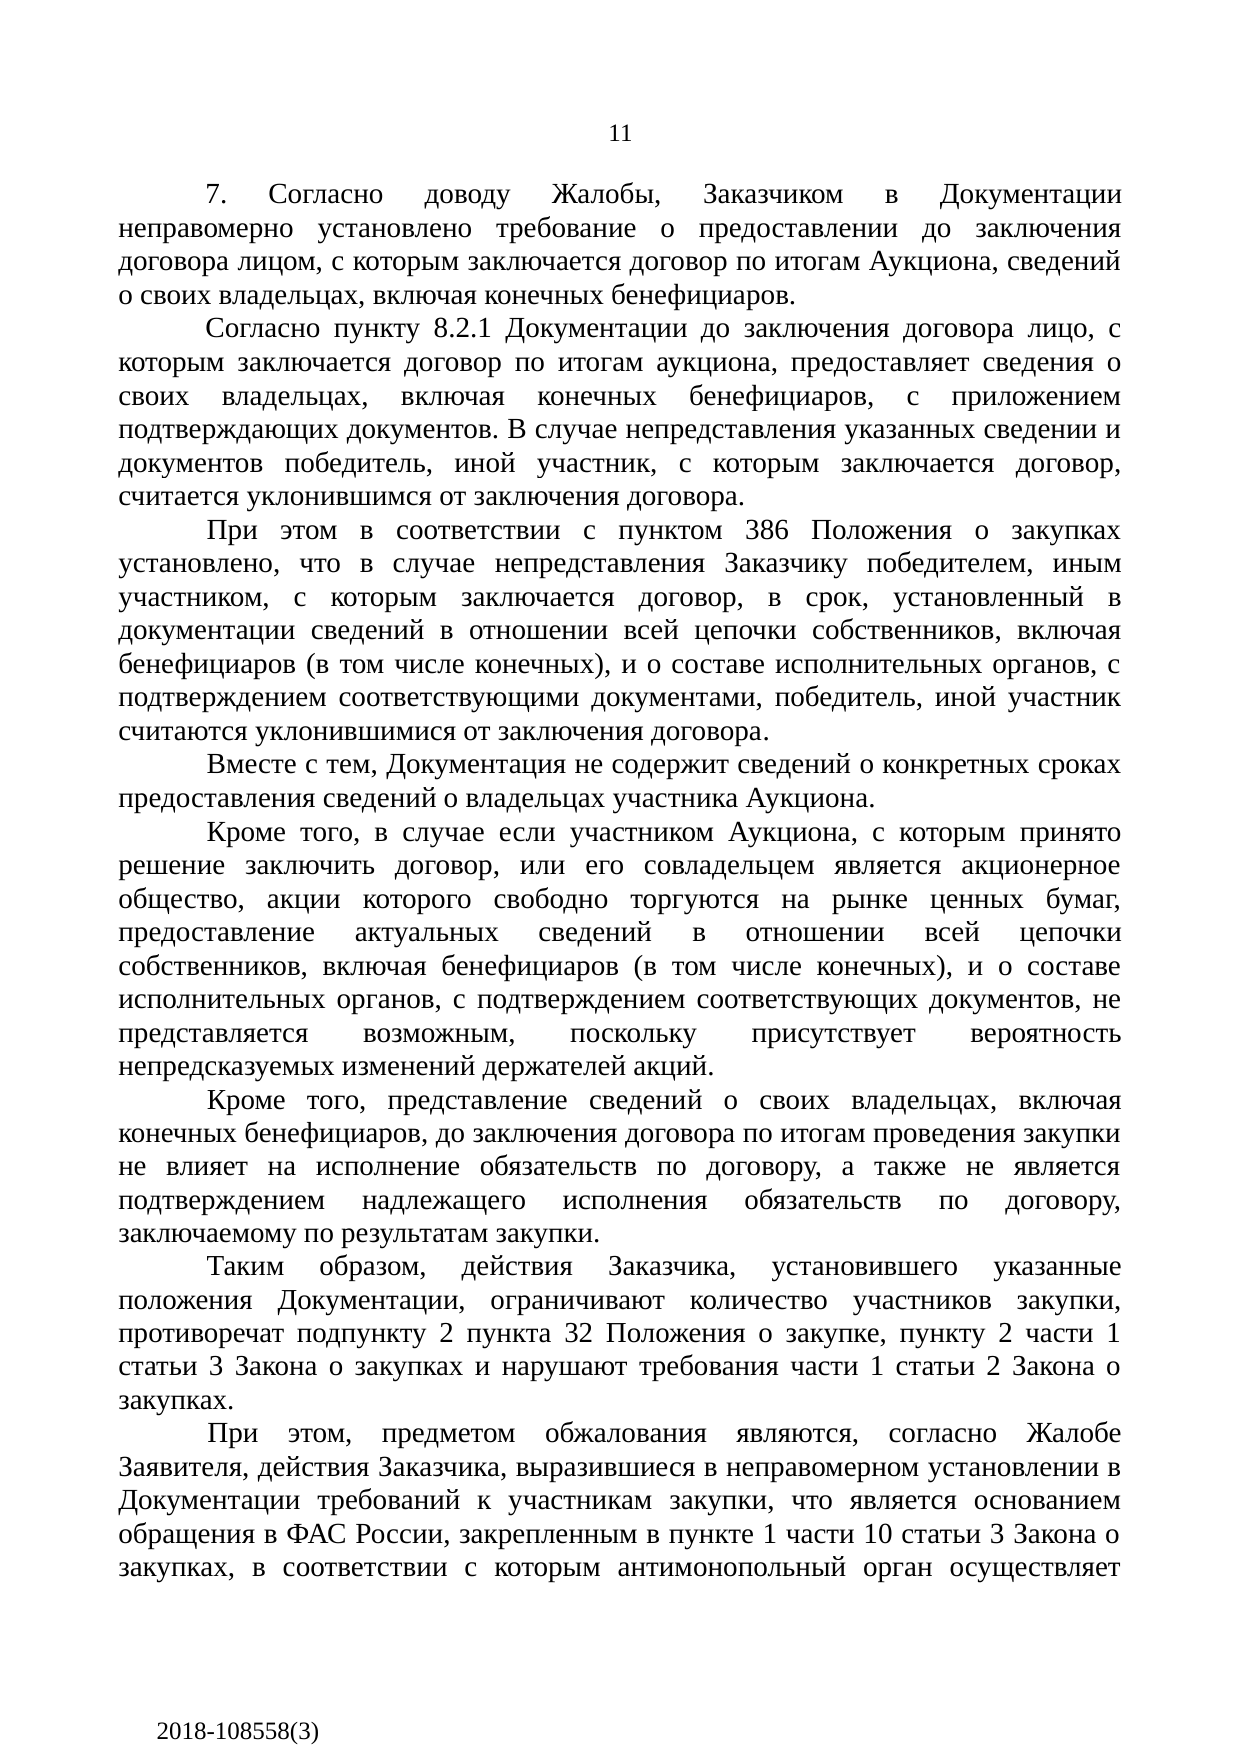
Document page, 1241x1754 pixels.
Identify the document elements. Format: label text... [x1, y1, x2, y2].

text При этом в соответствии с пунктом 386 Положения о закупках установлено, что в случае непредставления Заказчику победителем, иным участником, с которым заключается договор, в срок, установленный в документации сведений в отношении всей цепочки собственников, включая бенефициаров (в том числе конечных), и о составе исполнительных органов, с подтверждением соответствующими документами, победитель, иной участник считаются уклонившимися от заключения договора. [118, 512, 1122, 747]
list Согласно доводу Жалобы, Заказчиком в Документации неправомерно установлено требование о предоставлении до заключения договора лицом, с которым заключается договор по итогам Аукциона, сведений о своих владельцах, включая конечных бенефициаров. [118, 176, 1122, 311]
text Вместе с тем, Документация не содержит сведений о конкретных сроках предоставления сведений о владельцах участника Аукциона. [118, 747, 1122, 814]
text Таким образом, действия Заказчика, установившего указанные положения Документации, ограничивают количество участников закупки, противоречат подпункту 2 пункта 32 Положения о закупке, пункту 2 части 1 статьи 3 Закона о закупках и нарушают требования части 1 статьи 2 Закона о закупках. [118, 1249, 1122, 1415]
text Согласно пункту 8.2.1 Документации до заключения договора лицо, с которым заключается договор по итогам аукциона, предоставляет сведения о своих владельцах, включая конечных бенефициаров, с приложением подтверждающих документов. В случае непредставления указанных сведении и документов победитель, иной участник, с которым заключается договор, считается уклонившимся от заключения договора. [118, 311, 1122, 512]
text Кроме того, представление сведений о своих владельцах, включая конечных бенефициаров, до заключения договора по итогам проведения закупки не влияет на исполнение обязательств по договору, а также не является подтверждением надлежащего исполнения обязательств по договору, заключаемому по результатам закупки. [118, 1082, 1122, 1249]
text Кроме того, в случае если участником Аукциона, с которым принято решение заключить договор, или его совладельцем является акционерное общество, акции которого свободно торгуются на рынке ценных бумаг, предоставление актуальных сведений в отношении всей цепочки собственников, включая бенефициаров (в том числе конечных), и о составе исполнительных органов, с подтверждением соответствующих документов, не представляется возможным, поскольку присутствует вероятность непредсказуемых изменений держателей акций. [118, 814, 1122, 1082]
text При этом, предметом обжалования являются, согласно Жалобе Заявителя, действия Заказчика, выразившиеся в неправомерном установлении в Документации требований к участникам закупки, что является основанием обращения в ФАС России, закрепленным в пункте 1 части 10 статьи 3 Закона о закупках, в соответствии с которым антимонопольный орган осуществляет [118, 1415, 1122, 1583]
